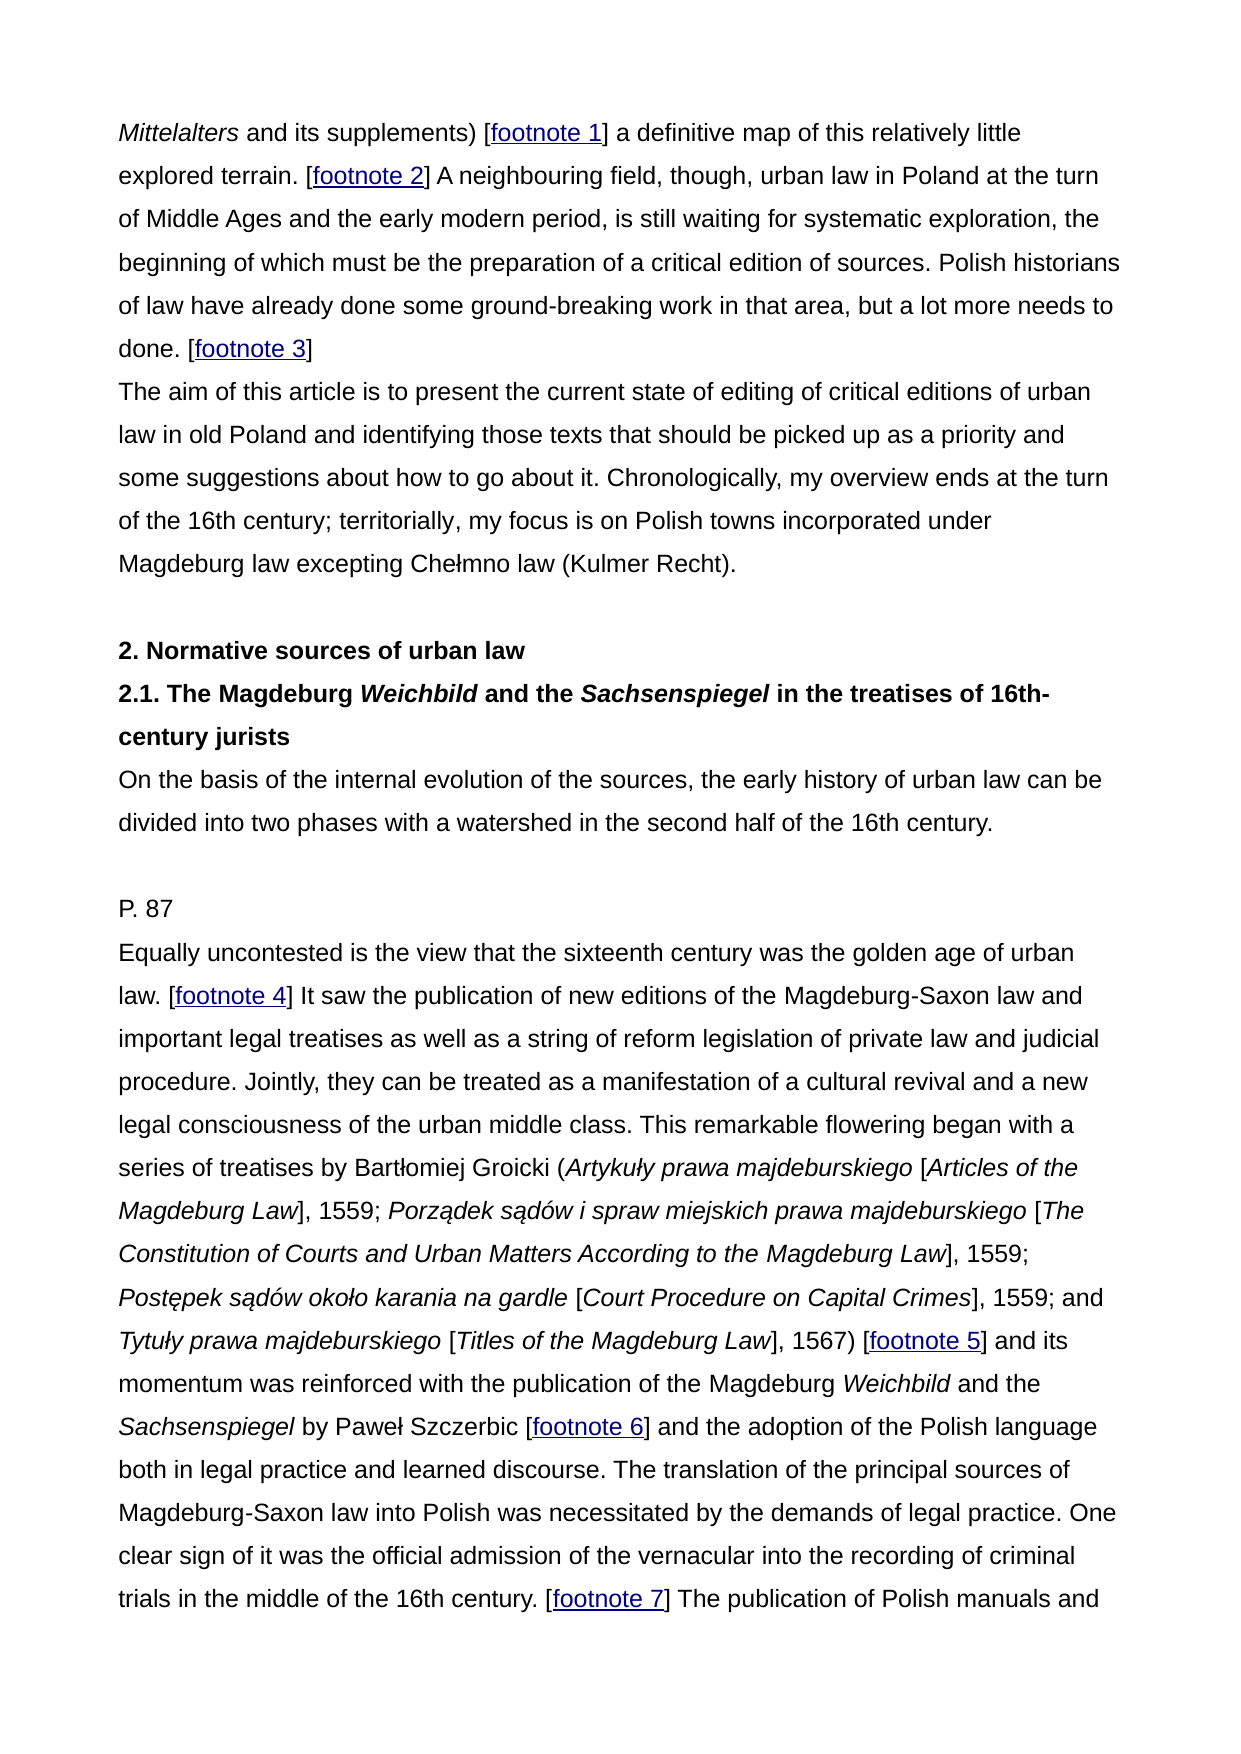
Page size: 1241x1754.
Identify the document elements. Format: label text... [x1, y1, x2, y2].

subtitle 2. Normative sources of urban law [118, 636, 1122, 664]
subtitle 2.1. The Magdeburg Weichbild and the Sachsenspiegel in the treatises of 16th-century jurists [118, 679, 1122, 751]
text On the basis of the internal evolution of the sources, the early history of urban law can be divided into two phases with a watershed in the second half of the 16th century. [118, 765, 1122, 837]
text P. 87 [118, 894, 1122, 923]
text Equally uncontested is the view that the sixteenth century was the golden age of urban law. [footnote 4] It saw the publication of new editions of the Magdeburg-Saxon law and important legal treatises as well as a string of reform legislation of private law and judicial procedure. Jointly, they can be treated as a manifestation of a cultural revival and a new legal consciousness of the urban middle class. This remarkable flowering began with a series of treatises by Bartłomiej Groicki (Artykuły prawa majdeburskiego [Articles of the Magdeburg Law], 1559; Porządek sądów i spraw miejskich prawa majdeburskiego [The Constitution of Courts and Urban Matters According to the Magdeburg Law], 1559; Postępek sądów około karania na gardle [Court Procedure on Capital Crimes], 1559; and Tytuły prawa majdeburskiego [Titles of the Magdeburg Law], 1567) [footnote 5] and its momentum was reinforced with the publication of the Magdeburg Weichbild and the Sachsenspiegel by Paweł Szczerbic [footnote 6] and the adoption of the Polish language both in legal practice and learned discourse. The translation of the principal sources of Magdeburg-Saxon law into Polish was necessitated by the demands of legal practice. One clear sign of it was the official admission of the vernacular into the recording of criminal trials in the middle of the 16th century. [footnote 7] The publication of Polish manuals and [118, 937, 1122, 1613]
text The aim of this article is to present the current state of editing of critical editions of urban law in old Poland and identifying those texts that should be picked up as a priority and some suggestions about how to go about it. Chronologically, my overview ends at the turn of the 16th century; territorially, my focus is on Polish towns incorporated under Magdeburg law excepting Chełmno law (Kulmer Recht). [118, 377, 1122, 578]
text Mittelalters and its supplements) [footnote 1] a definitive map of this relatively little explored terrain. [footnote 2] A neighbouring field, though, urban law in Poland at the turn of Middle Ages and the early modern period, is still waiting for systematic exploration, the beginning of which must be the preparation of a critical edition of sources. Polish historians of law have already done some ground-breaking work in that area, but a lot more needs to done. [footnote 3] [118, 118, 1122, 362]
